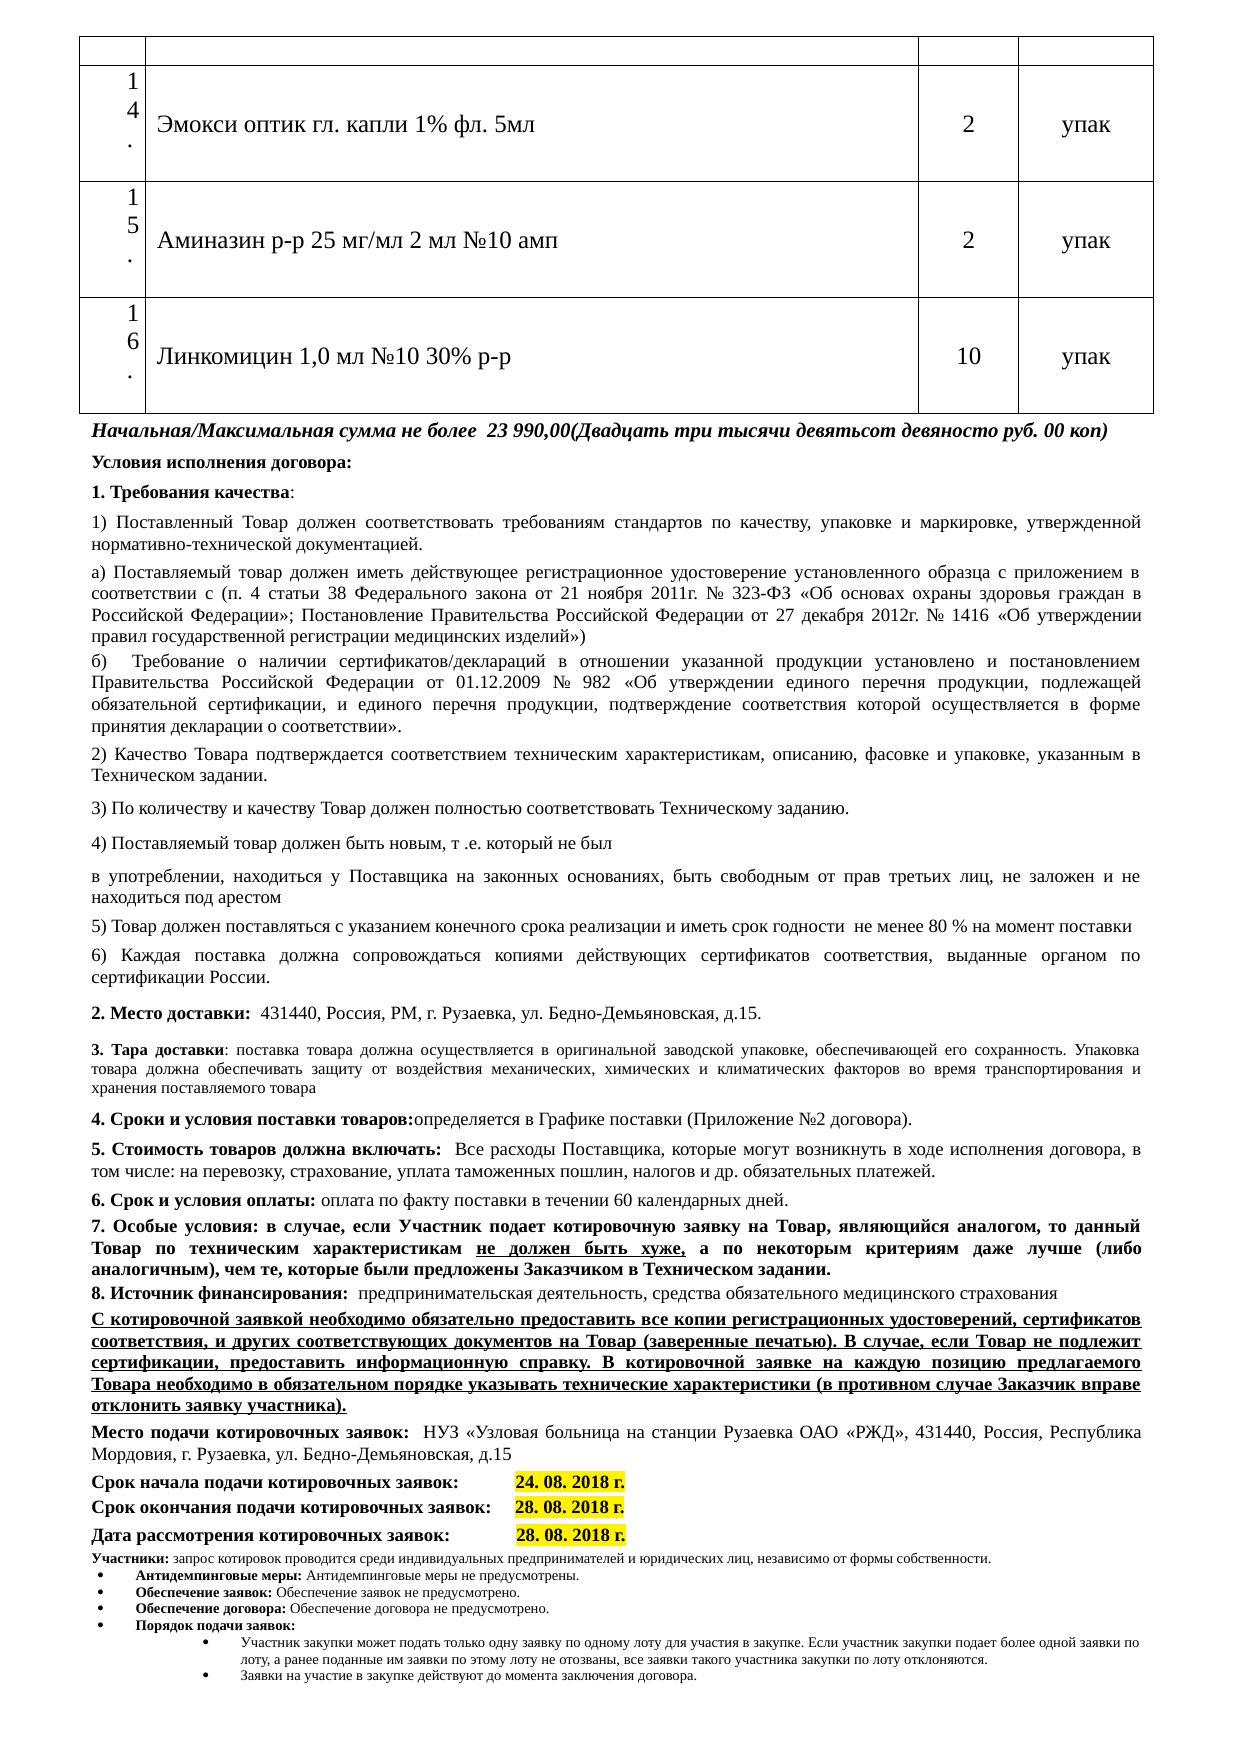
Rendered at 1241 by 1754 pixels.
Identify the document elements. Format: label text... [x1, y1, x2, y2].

table_cell [1153, 1494, 1240, 1520]
table_cell [1153, 913, 1240, 939]
table_cell 5) Товар должен поставляться с указанием конечного срока реализации и иметь срок годности не менее 80 % на момент поставки [80, 913, 1153, 939]
table_cell [1153, 1305, 1240, 1416]
table_cell [1153, 1186, 1240, 1214]
table_cell 1) Поставленный Товар должен соответствовать требованиям стандартов по качеству, упаковке и маркировке, утвержденной нормативно-технической документацией. [80, 507, 1153, 559]
table_cell Срок окончания подачи котировочных заявок: 28. 08. 2018 г. [80, 1494, 1153, 1520]
table_cell [1153, 993, 1240, 1033]
table_cell 4. Сроки и условия поставки товаров:определяется в Графике поставки (Приложение №2 договора). [80, 1103, 1153, 1133]
table_cell Срок начала подачи котировочных заявок: 24. 08. 2018 г. [80, 1469, 1153, 1494]
table_cell [1153, 447, 1240, 477]
table_cell 4) Поставляемый товар должен быть новым, т .е. который не был [80, 825, 1153, 859]
table_cell [1153, 559, 1240, 648]
table_cell [1153, 413, 1240, 447]
table_cell [1154, 36, 1240, 65]
table_cell [80, 182, 145, 297]
table_cell [1153, 648, 1240, 738]
table_cell [1153, 860, 1240, 913]
table_cell упак [1019, 298, 1153, 413]
table_cell [1154, 297, 1240, 413]
table_cell 3) По количеству и качеству Товар должен полностью соответствовать Техническому заданию. [80, 791, 1153, 825]
table_cell 6. Срок и условия оплаты: оплата по факту поставки в течении 60 календарных дней. [80, 1186, 1153, 1214]
table_cell Дата рассмотрения котировочных заявок: 28. 08. 2018 г. [80, 1520, 1153, 1550]
table_cell 7. Особые условия: в случае, если Участник подает котировочную заявку на Товар, являющийся аналогом, то данный Товар по техническим характеристикам не должен быть хуже, а по некоторым критериям даже лучше (либо аналогичным), чем те, которые были предложены Заказчиком в Техническом задании. [80, 1214, 1153, 1280]
table_cell 8. Источник финансирования: предпринимательская деятельность, средства обязательного медицинского страхования [80, 1280, 1153, 1305]
table_cell 2 [919, 182, 1018, 297]
table_cell [1153, 1103, 1240, 1133]
table_cell 2) Качество Товара подтверждается соответствием техническим характеристикам, описанию, фасовке и упаковке, указанным в Техническом задании. [80, 738, 1153, 791]
table_cell [1153, 1280, 1240, 1305]
table_cell 2. Место доставки: 431440, Россия, РМ, г. Рузаевка, ул. Бедно-Демьяновская, д.15. [80, 993, 1153, 1033]
table_cell 10 [919, 298, 1018, 413]
table_cell [1154, 65, 1240, 181]
table_cell 3. Тара доставки: поставка товара должна осуществляется в оригинальной заводской упаковке, обеспечивающей его сохранность. Упаковка товара должна обеспечивать защиту от воздействия механических, химических и климатических факторов во время транспортирования и хранения поставляемого товара [80, 1033, 1153, 1103]
table_cell [1153, 1133, 1240, 1186]
table_cell С котировочной заявкой необходимо обязательно предоставить все копии регистрационных удостоверений, сертификатов соответствия, и других соответствующих документов на Товар (заверенные печатью). В случае, если Товар не подлежит сертификации, предоставить информационную справку. В котировочной заявке на каждую позицию предлагаемого Товара необходимо в обязательном порядке указывать технические характеристики (в противном случае Заказчик вправе отклонить заявку участника). [80, 1305, 1153, 1416]
table_cell б) Требование о наличии сертификатов/деклараций в отношении указанной продукции установлено и постановлением Правительства Российской Федерации от 01.12.2009 № 982 «Об утверждении единого перечня продукции, подлежащей обязательной сертификации, и единого перечня продукции, подтверждение соответствия которой осуществляется в форме принятия декларации о соответствии». [80, 648, 1153, 738]
table_cell Эмокси оптик гл. капли 1% фл. 5мл [146, 66, 918, 181]
table_cell Условия исполнения договора: [80, 447, 1153, 477]
table_cell [1153, 1033, 1240, 1103]
table_cell а) Поставляемый товар должен иметь действующее регистрационное удостоверение установленного образца с приложением в соответствии с (п. 4 статьи 38 Федерального закона от 21 ноября 2011г. № 323-ФЗ «Об основах охраны здоровья граждан в Российской Федерации»; Постановление Правительства Российской Федерации от 27 декабря 2012г. № 1416 «Об утверждении правил государственной регистрации медицинских изделий») [80, 559, 1153, 648]
table_cell [1153, 507, 1240, 559]
table_cell [1153, 1214, 1240, 1280]
table_cell [1153, 1520, 1240, 1550]
table_cell [1154, 181, 1240, 297]
table_cell [80, 298, 145, 413]
table_cell 2 [919, 66, 1018, 181]
table_cell [1153, 939, 1240, 992]
table_cell 6) Каждая поставка должна сопровождаться копиями действующих сертификатов соответствия, выданные органом по сертификации России. [80, 939, 1153, 992]
table_cell [80, 66, 145, 181]
table_cell [1153, 825, 1240, 859]
table_cell [1153, 477, 1240, 507]
table_cell [1153, 1550, 1240, 1684]
table_cell [1153, 738, 1240, 791]
table_cell упак [1019, 182, 1153, 297]
table_cell [146, 37, 918, 65]
table_cell Линкомицин 1,0 мл №10 30% р-р [146, 298, 918, 413]
table_cell Место подачи котировочных заявок: НУЗ «Узловая больница на станции Рузаевка ОАО «РЖД», 431440, Россия, Республика Мордовия, г. Рузаевка, ул. Бедно-Демьяновская, д.15 [80, 1416, 1153, 1469]
table_cell [919, 37, 1018, 65]
table_cell [1019, 37, 1153, 65]
table_cell [80, 37, 145, 65]
table_cell [1153, 791, 1240, 825]
table_cell в употреблении, находиться у Поставщика на законных основаниях, быть свободным от прав третьих лиц, не заложен и не находиться под арестом [80, 860, 1153, 913]
table_cell упак [1019, 66, 1153, 181]
table_cell 5. Стоимость товаров должна включать: Все расходы Поставщика, которые могут возникнуть в ходе исполнения договора, в том числе: на перевозку, страхование, уплата таможенных пошлин, налогов и др. обязательных платежей. [80, 1133, 1153, 1186]
table_cell [1153, 1469, 1240, 1494]
table_cell Аминазин р-р 25 мг/мл 2 мл №10 амп [146, 182, 918, 297]
table_cell [1153, 1416, 1240, 1469]
table_cell Начальная/Максимальная сумма не более 23 990,00(Двадцать три тысячи девятьсот девяносто руб. 00 коп) [80, 414, 1153, 447]
table_cell 1. Требования качества: [80, 477, 1153, 507]
